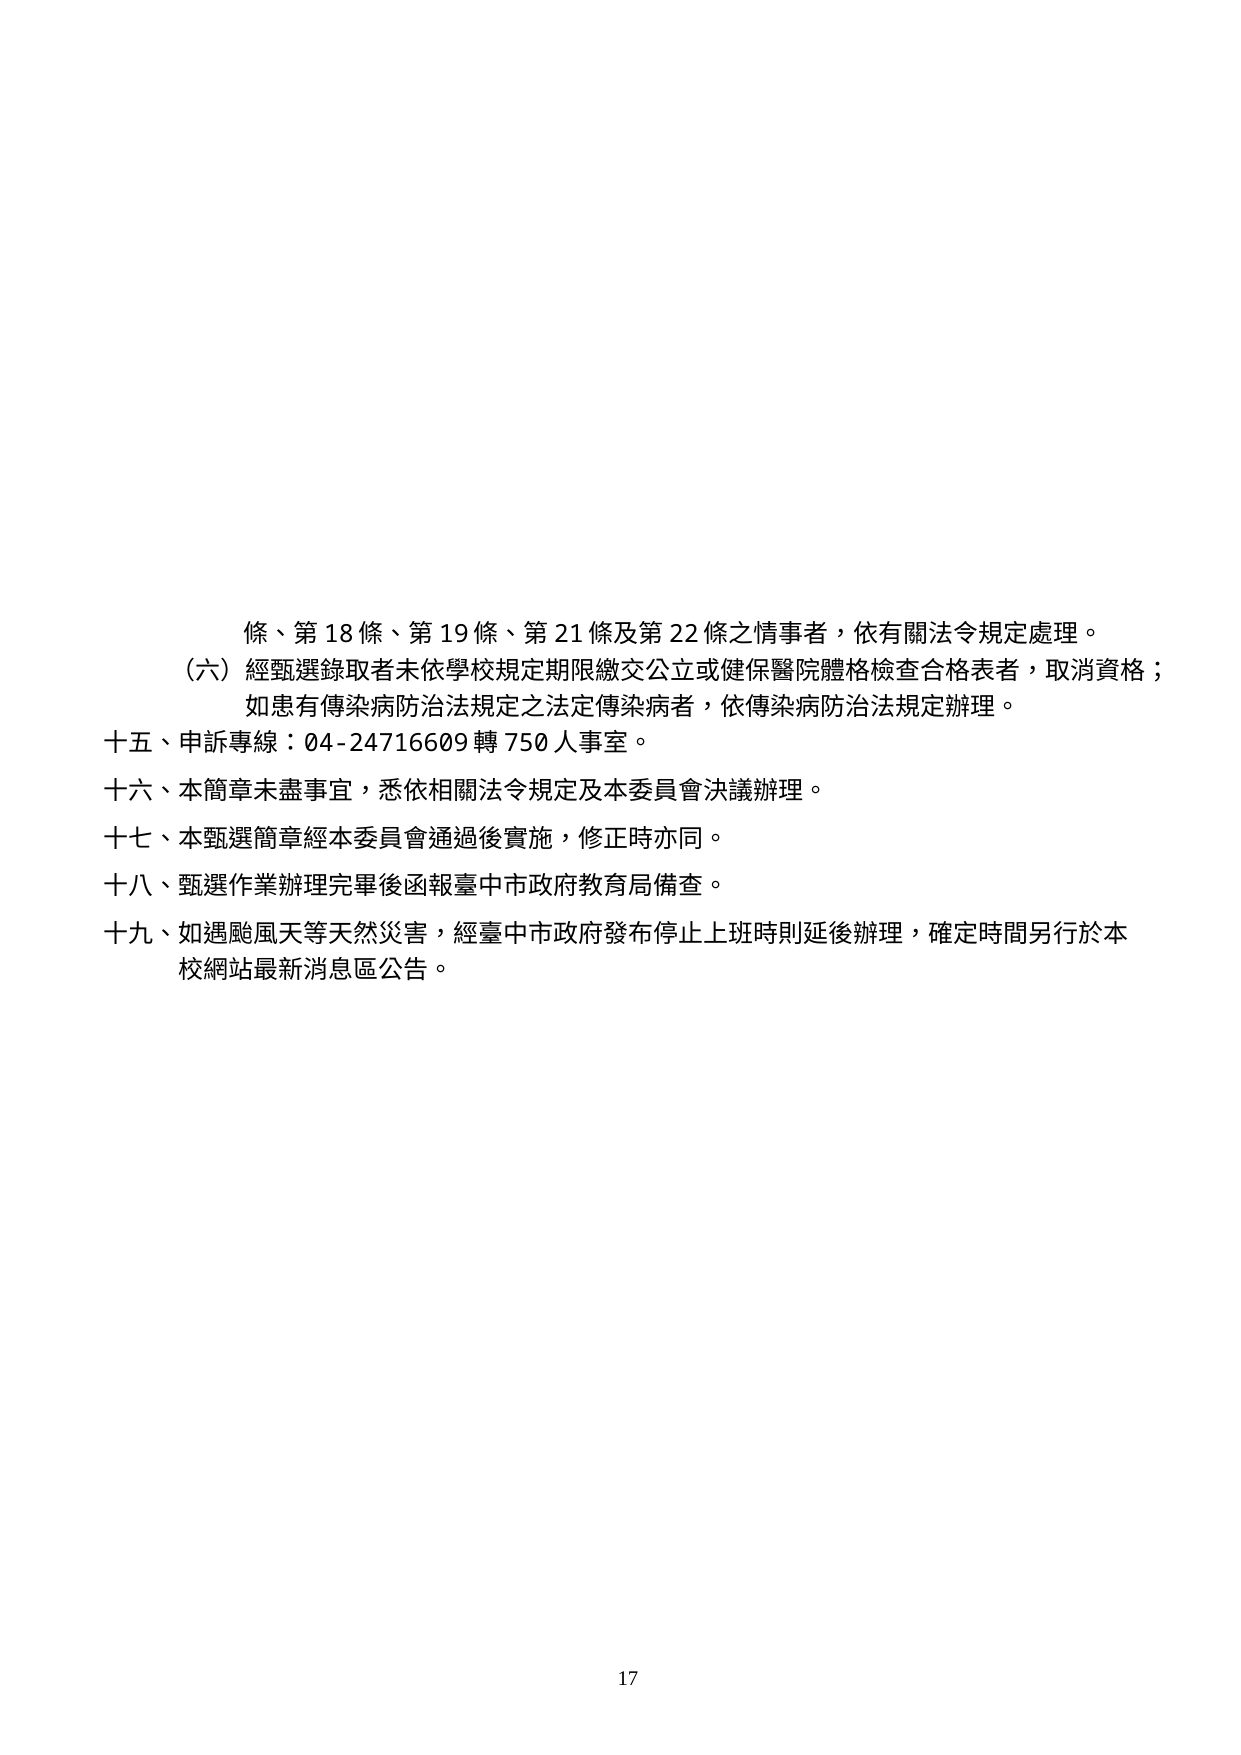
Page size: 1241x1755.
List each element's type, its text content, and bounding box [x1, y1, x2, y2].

text （六）經甄選錄取者未依學校規定期限繳交公立或健保醫院體格檢查合格表者，取消資格；如患有傳染病防治法規定之法定傳染病者，依傳染病防治法規定辦理。 [170, 650, 1152, 723]
text 十七、本甄選簡章經本委員會通過後實施，修正時亦同。 [103, 818, 1152, 854]
text 十五、申訴專線：04-24716609轉750人事室。 [103, 723, 1152, 759]
text 條、第18條、第19條、第21條及第22條之情事者，依有關法令規定處理。 [203, 614, 1152, 650]
text 十六、本簡章未盡事宜，悉依相關法令規定及本委員會決議辦理。 [103, 770, 1152, 807]
text 十八、甄選作業辦理完畢後函報臺中市政府教育局備查。 [103, 866, 1152, 902]
text 十九、如遇颱風天等天然災害，經臺中市政府發布停止上班時則延後辦理，確定時間另行於本校網站最新消息區公告。 [103, 913, 1152, 986]
